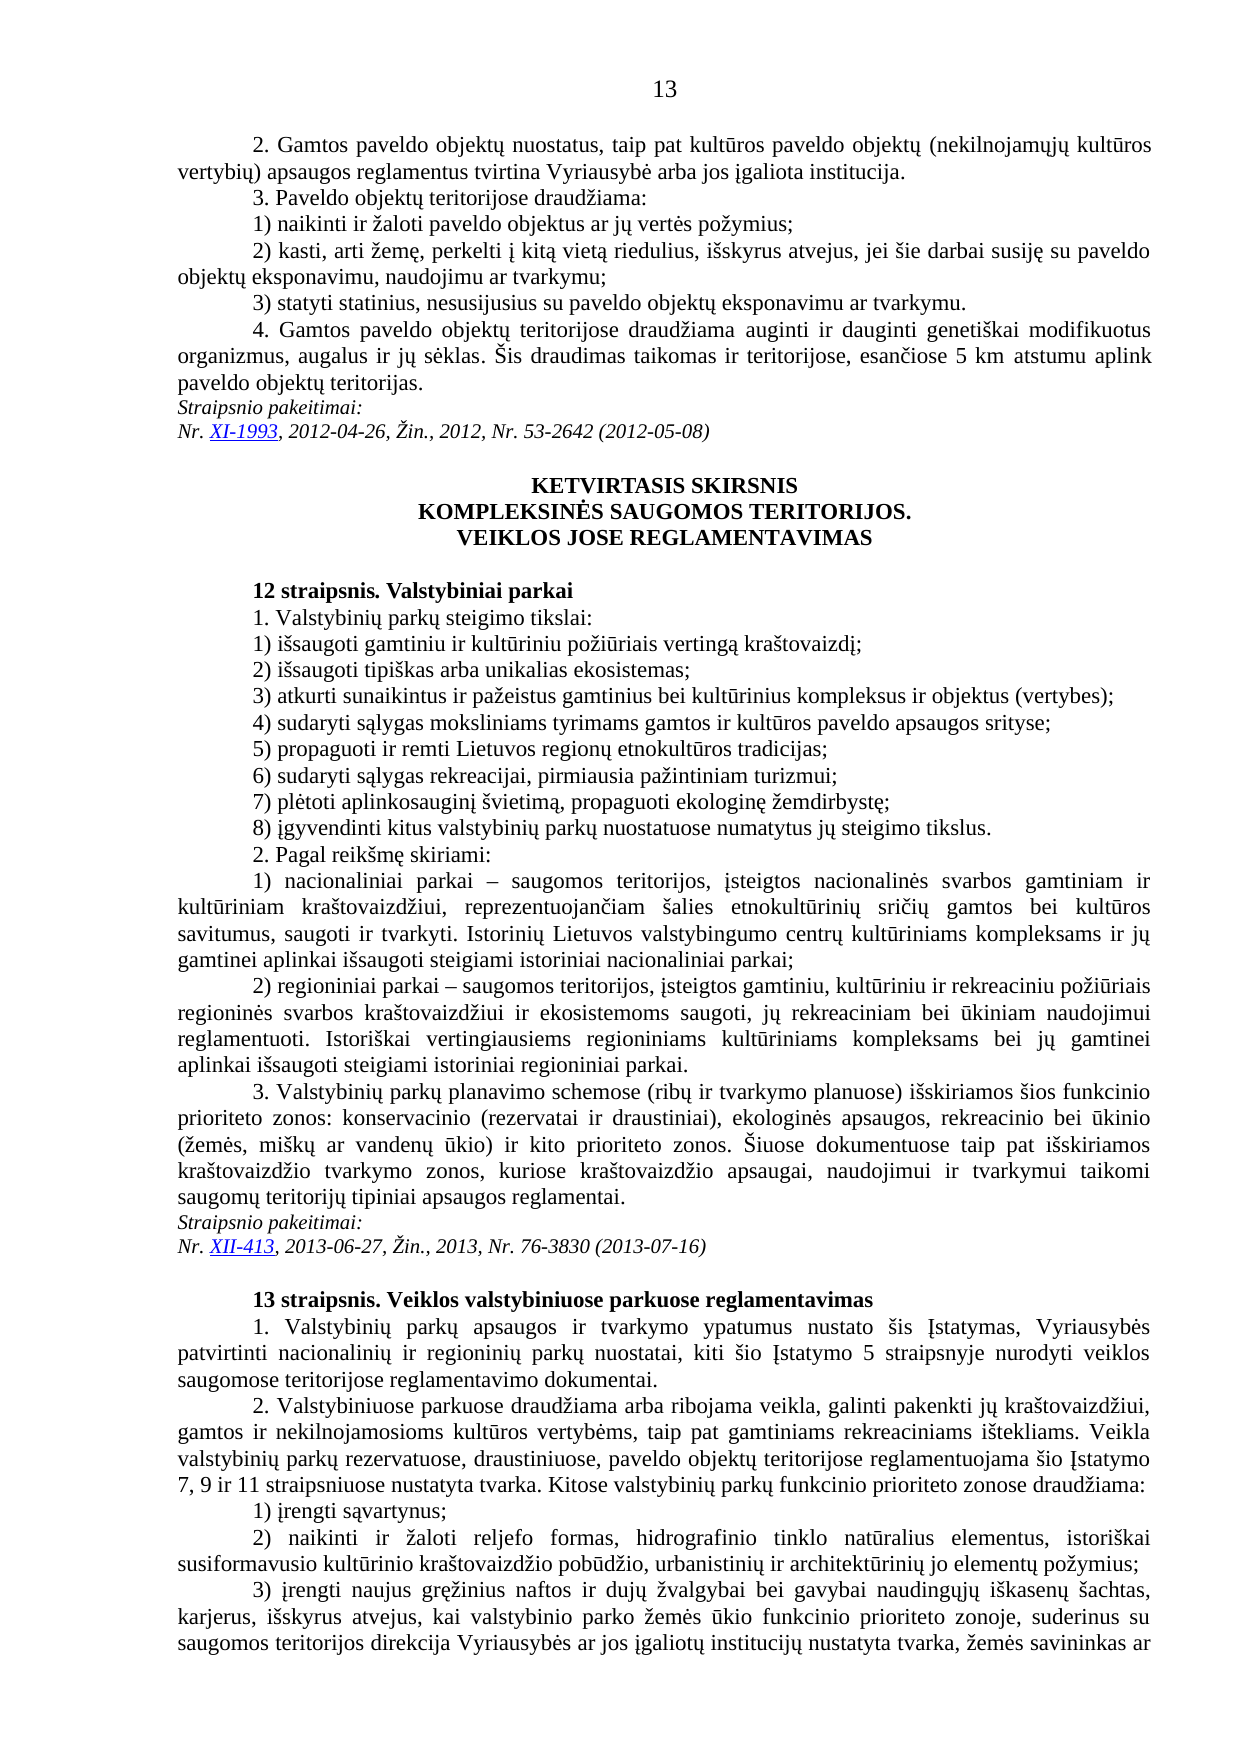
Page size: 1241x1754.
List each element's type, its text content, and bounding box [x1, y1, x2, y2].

text Nr. XII-413, 2013-06-27, Žin., 2013, Nr. 76-3830 (2013-07-16) [177, 1234, 1152, 1258]
text 1. Valstybinių parkų steigimo tikslai: [177, 603, 1152, 630]
text 2) kasti, arti žemę, perkelti į kitą vietą riedulius, išskyrus atvejus, jei šie darbai susiję su paveldo objektų eksponavimu, naudojimu ar tvarkymu; [177, 237, 1152, 289]
text Straipsnio pakeitimai: [177, 1210, 1152, 1234]
text 2. Pagal reikšmę skiriami: [177, 841, 1152, 867]
text 3. Valstybinių parkų planavimo schemose (ribų ir tvarkymo planuose) išskiriamos šios funkcinio prioriteto zonos: konservacinio (rezervatai ir draustiniai), ekologinės apsaugos, rekreacinio bei ūkinio (žemės, miškų ar vandenų ūkio) ir kito prioriteto zonos. Šiuose dokumentuose taip pat išskiriamos kraštovaizdžio tvarkymo zonos, kuriose kraštovaizdžio apsaugai, naudojimui ir tvarkymui taikomi saugomų teritorijų tipiniai apsaugos reglamentai. [177, 1078, 1152, 1210]
text 1) nacionaliniai parkai – saugomos teritorijos, įsteigtos nacionalinės svarbos gamtiniam ir kultūriniam kraštovaizdžiui, reprezentuojančiam šalies etnokultūrinių sričių gamtos bei kultūros savitumus, saugoti ir tvarkyti. Istorinių Lietuvos valstybingumo centrų kultūriniams kompleksams ir jų gamtinei aplinkai išsaugoti steigiami istoriniai nacionaliniai parkai; [177, 867, 1152, 972]
text 2) regioniniai parkai – saugomos teritorijos, įsteigtos gamtiniu, kultūriniu ir rekreaciniu požiūriais regioninės svarbos kraštovaizdžiui ir ekosistemoms saugoti, jų rekreaciniam bei ūkiniam naudojimui reglamentuoti. Istoriškai vertingiausiems regioniniams kultūriniams kompleksams bei jų gamtinei aplinkai išsaugoti steigiami istoriniai regioniniai parkai. [177, 972, 1152, 1078]
text 8) įgyvendinti kitus valstybinių parkų nuostatuose numatytus jų steigimo tikslus. [177, 814, 1152, 841]
text Nr. XI-1993, 2012-04-26, Žin., 2012, Nr. 53-2642 (2012-05-08) [177, 419, 1152, 443]
subtitle KETVIRTASIS SKIRSNIS [177, 472, 1152, 498]
text 5) propaguoti ir remti Lietuvos regionų etnokultūros tradicijas; [177, 735, 1152, 762]
text 4. Gamtos paveldo objektų teritorijose draudžiama auginti ir dauginti genetiškai modifikuotus organizmus, augalus ir jų sėklas. Šis draudimas taikomas ir teritorijose, esančiose 5 km atstumu aplink paveldo objektų teritorijas. [177, 316, 1152, 395]
text 6) sudaryti sąlygas rekreacijai, pirmiausia pažintiniam turizmui; [177, 762, 1152, 788]
text 2. Valstybiniuose parkuose draudžiama arba ribojama veikla, galinti pakenkti jų kraštovaizdžiui, gamtos ir nekilnojamosioms kultūros vertybėms, taip pat gamtiniams rekreaciniams ištekliams. Veikla valstybinių parkų rezervatuose, draustiniuose, paveldo objektų teritorijose reglamentuojama šio Įstatymo 7, 9 ir 11 straipsniuose nustatyta tvarka. Kitose valstybinių parkų funkcinio prioriteto zonose draudžiama: [177, 1392, 1152, 1497]
text 2) išsaugoti tipiškas arba unikalias ekosistemas; [177, 656, 1152, 683]
text 1) išsaugoti gamtiniu ir kultūriniu požiūriais vertingą kraštovaizdį; [177, 630, 1152, 656]
text 3. Paveldo objektų teritorijose draudžiama: [177, 184, 1152, 210]
text 7) plėtoti aplinkosauginį švietimą, propaguoti ekologinę žemdirbystę; [177, 788, 1152, 814]
text 3) statyti statinius, nesusijusius su paveldo objektų eksponavimu ar tvarkymu. [177, 289, 1152, 316]
text 2) naikinti ir žaloti reljefo formas, hidrografinio tinklo natūralius elementus, istoriškai susiformavusio kultūrinio kraštovaizdžio pobūdžio, urbanistinių ir architektūrinių jo elementų požymius; [177, 1524, 1152, 1576]
subtitle KOMPLEKSINĖS saugomos TERITORIJOS. [177, 498, 1152, 524]
text 1) naikinti ir žaloti paveldo objektus ar jų vertės požymius; [177, 210, 1152, 237]
text 13 straipsnis. Veiklos valstybiniuose parkuose reglamentavimas [177, 1287, 1152, 1313]
text 4) sudaryti sąlygas moksliniams tyrimams gamtos ir kultūros paveldo apsaugos srityse; [177, 709, 1152, 735]
text 2. Gamtos paveldo objektų nuostatus, taip pat kultūros paveldo objektų (nekilnojamųjų kultūros vertybių) apsaugos reglamentus tvirtina Vyriausybė arba jos įgaliota institucija. [177, 131, 1152, 184]
text Straipsnio pakeitimai: [177, 395, 1152, 419]
subtitle veiklos jose reglamentavimas [177, 524, 1152, 551]
text 3) atkurti sunaikintus ir pažeistus gamtinius bei kultūrinius kompleksus ir objektus (vertybes); [177, 683, 1152, 709]
text 3) įrengti naujus gręžinius naftos ir dujų žvalgybai bei gavybai naudingųjų iškasenų šachtas, karjerus, išskyrus atvejus, kai valstybinio parko žemės ūkio funkcinio prioriteto zonoje, suderinus su saugomos teritorijos direkcija Vyriausybės ar jos įgaliotų institucijų nustatyta tvarka, žemės savininkas ar [177, 1576, 1152, 1656]
text 1) įrengti sąvartynus; [177, 1497, 1152, 1524]
subtitle 12 straipsnis. Valstybiniai parkai [177, 577, 1152, 603]
text 1. Valstybinių parkų apsaugos ir tvarkymo ypatumus nustato šis Įstatymas, Vyriausybės patvirtinti nacionalinių ir regioninių parkų nuostatai, kiti šio Įstatymo 5 straipsnyje nurodyti veiklos saugomose teritorijose reglamentavimo dokumentai. [177, 1313, 1152, 1392]
